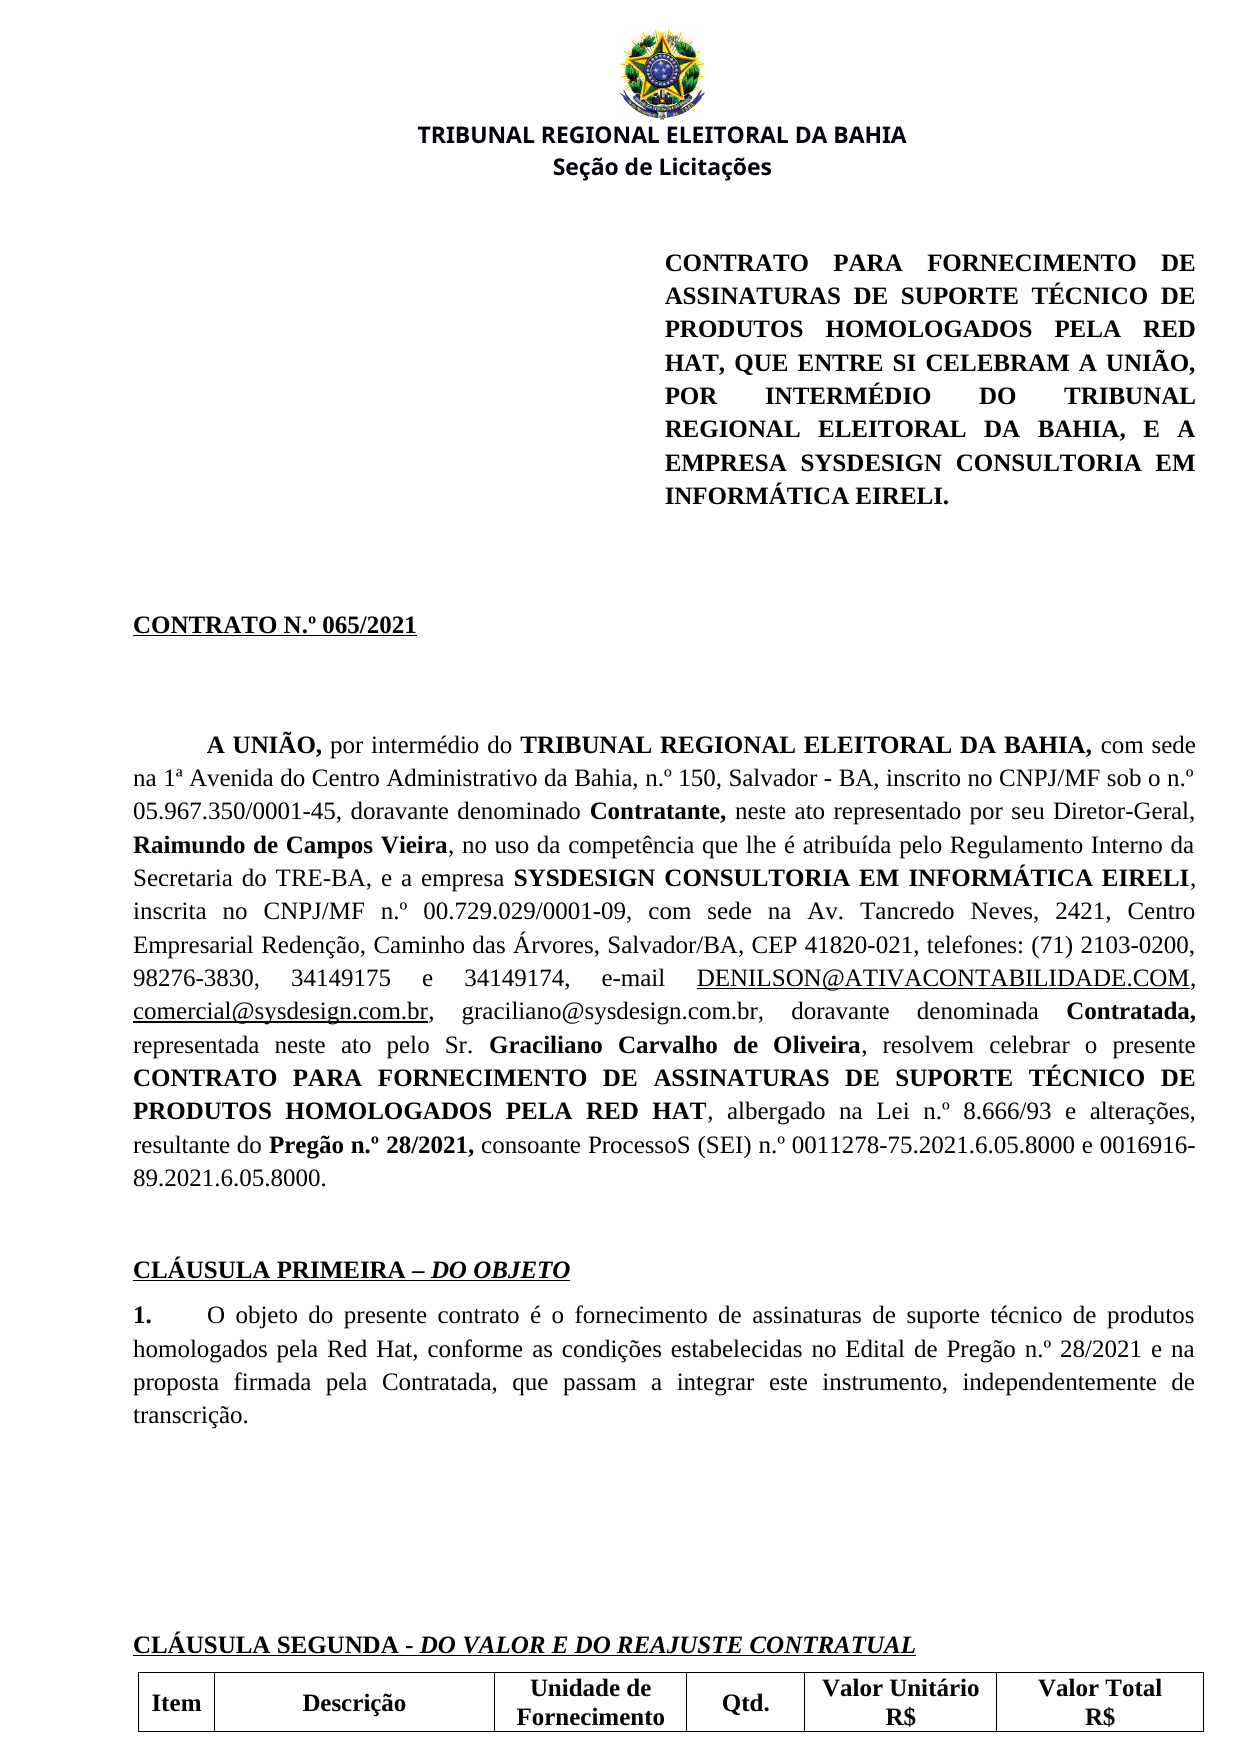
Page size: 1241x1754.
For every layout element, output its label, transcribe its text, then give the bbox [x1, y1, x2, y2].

table_header Qtd. [687, 1673, 804, 1731]
subtitle CONTRATO N.º 065/2021 [133, 606, 1196, 640]
table_header Valor Unitário R$ [805, 1673, 996, 1731]
list 1. O objeto do presente contrato é o fornecimento de assinaturas de suporte técnico de produtos homologados pela Red Hat, conforme as condições estabelecidas no Edital de Pregão n.º 28/2021 e na proposta firmada pela Contratada, que passam a integrar este instrumento, independentemente de transcrição. [133, 1297, 1196, 1431]
text CONTRATO PARA FORNECIMENTO DE ASSINATURAS DE SUPORTE TÉCNICO DE PRODUTOS HOMOLOGADOS PELA RED HAT, QUE ENTRE SI CELEBRAM A UNIÃO, POR INTERMÉDIO DO TRIBUNAL REGIONAL ELEITORAL DA BAHIA, E A EMPRESA SYSDESIGN CONSULTORIA EM INFORMÁTICA EIRELI. [664, 244, 1196, 511]
table_header Item [139, 1673, 214, 1731]
text CLÁUSULA PRIMEIRA – DO OBJETO [133, 1251, 1196, 1285]
table_header Descrição [215, 1673, 494, 1731]
table_header Unidade de Fornecimento [495, 1673, 686, 1731]
table_header Valor Total R$ [997, 1673, 1203, 1731]
text CLÁUSULA SEGUNDA - DO VALOR E DO REAJUSTE CONTRATUAL [133, 1626, 1196, 1660]
text A UNIÃO, por intermédio do TRIBUNAL REGIONAL ELEITORAL DA BAHIA, com sede na 1ª Avenida do Centro Administrativo da Bahia, n.º 150, Salvador - BA, inscrito no CNPJ/MF sob o n.º 05.967.350/0001-45, doravante denominado Contratante, neste ato representado por seu Diretor-Geral, Raimundo de Campos Vieira, no uso da competência que lhe é atribuída pelo Regulamento Interno da Secretaria do TRE-BA, e a empresa SYSDESIGN CONSULTORIA EM INFORMÁTICA EIRELI, inscrita no CNPJ/MF n.º 00.729.029/0001-09, com sede na Av. Tancredo Neves, 2421, Centro Empresarial Redenção, Caminho das Árvores, Salvador/BA, CEP 41820-021, telefones: (71) 2103-0200, 98276-3830, 34149175 e 34149174, e-mail DENILSON@ATIVACONTABILIDADE.COM, comercial@sysdesign.com.br, graciliano@sysdesign.com.br, doravante denominada Contratada, representada neste ato pelo Sr. Graciliano Carvalho de Oliveira, resolvem celebrar o presente CONTRATO PARA FORNECIMENTO DE ASSINATURAS DE SUPORTE TÉCNICO DE PRODUTOS HOMOLOGADOS PELA RED HAT, albergado na Lei n.º 8.666/93 e alterações, resultante do Pregão n.º 28/2021, consoante ProcessoS (SEI) n.º 0011278-75.2021.6.05.8000 e 0016916-89.2021.6.05.8000. [133, 726, 1196, 1193]
